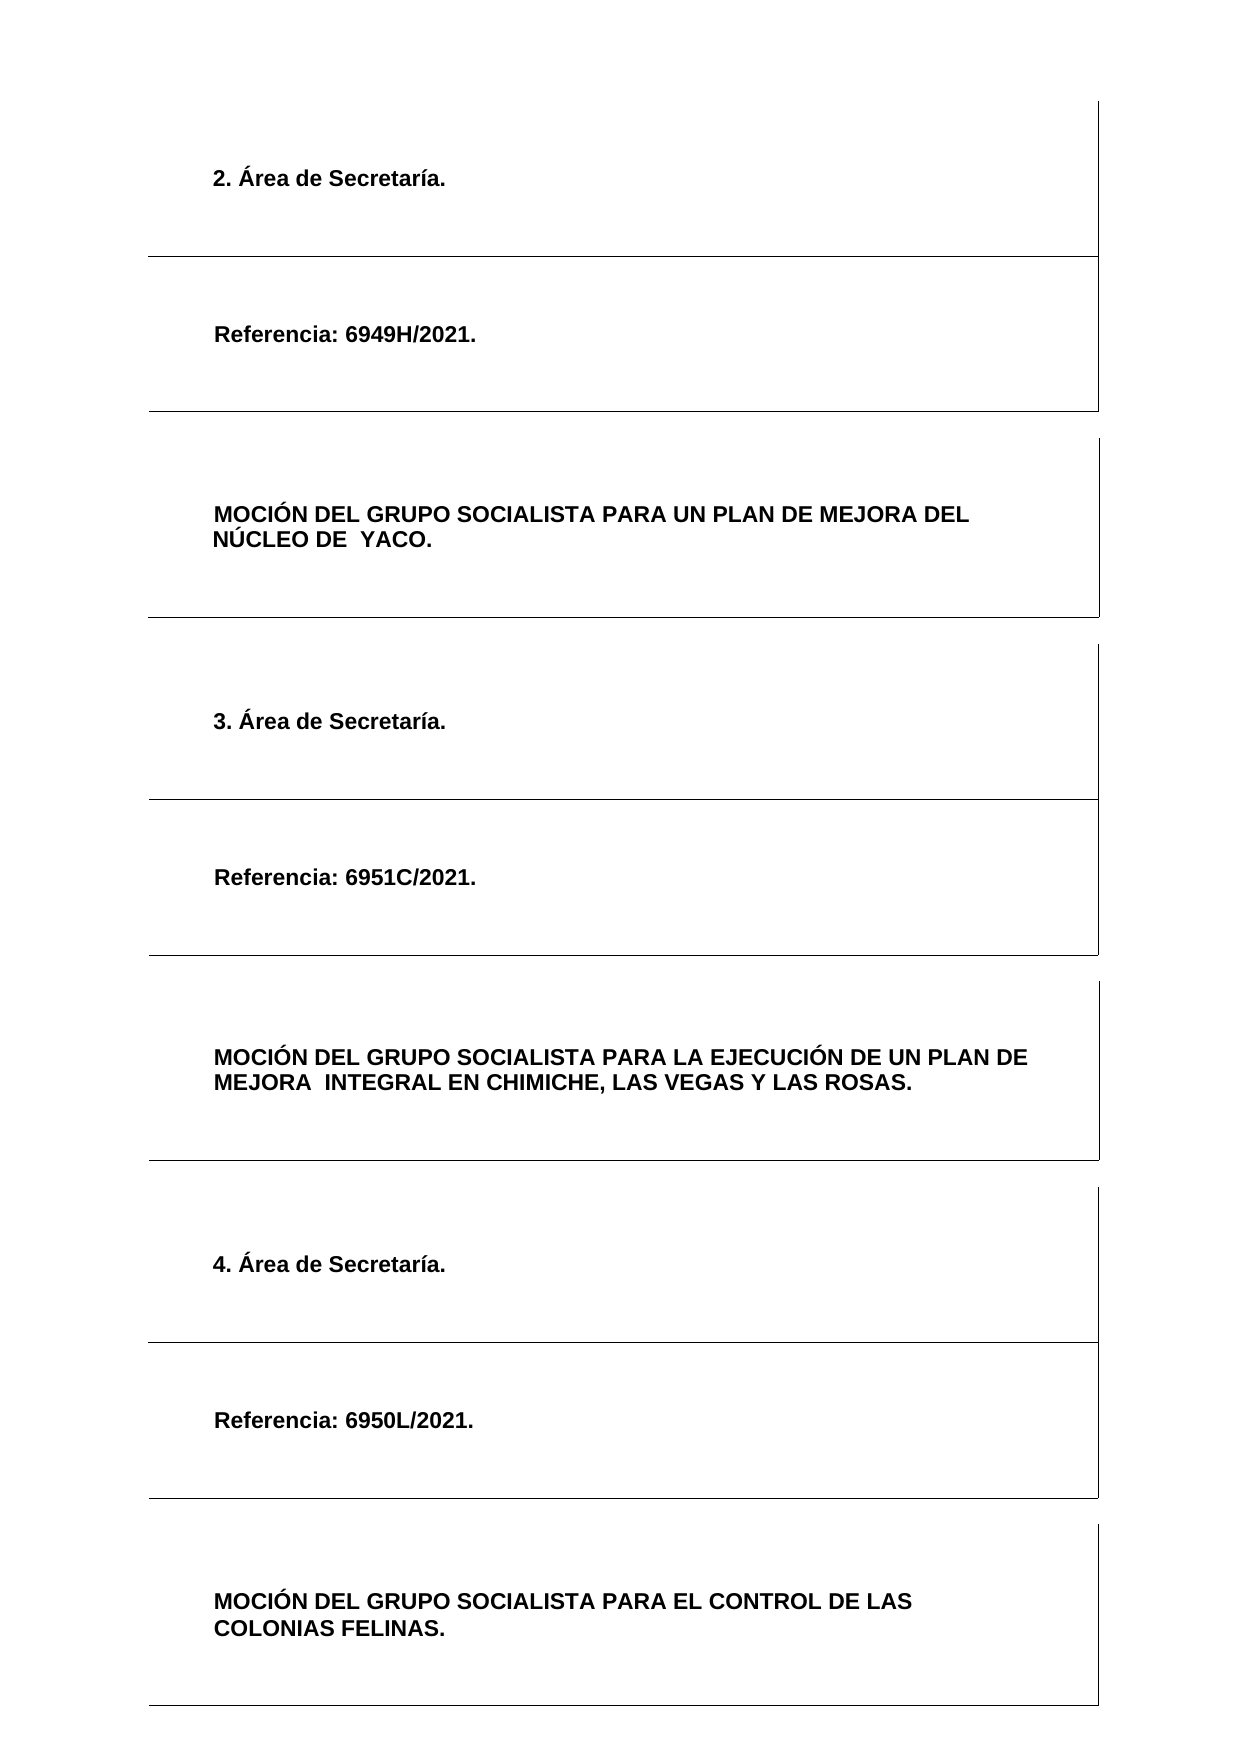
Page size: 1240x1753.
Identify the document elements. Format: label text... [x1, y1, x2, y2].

text MOCIÓN DEL GRUPO SOCIALISTA PARA LA EJECUCIÓN DE UN PLAN DE MEJORA INTEGRAL EN CHIMICHE, LAS VEGAS Y LAS ROSAS. [149, 981, 1099, 1160]
text Referencia: 6949H/2021. [149, 256, 1098, 411]
text MOCIÓN DEL GRUPO SOCIALISTA PARA EL CONTROL DE LAS COLONIAS FELINAS. [149, 1524, 1098, 1705]
text Referencia: 6951C/2021. [149, 799, 1098, 955]
text 3. Área de Secretaría. [148, 644, 1098, 799]
text 2. Área de Secretaría. [148, 101, 1098, 256]
text Referencia: 6950L/2021. [149, 1342, 1098, 1498]
text 4. Área de Secretaría. [148, 1187, 1098, 1342]
text MOCIÓN DEL GRUPO SOCIALISTA PARA UN PLAN DE MEJORA DEL NÚCLEO DE YACO. [148, 437, 1099, 617]
